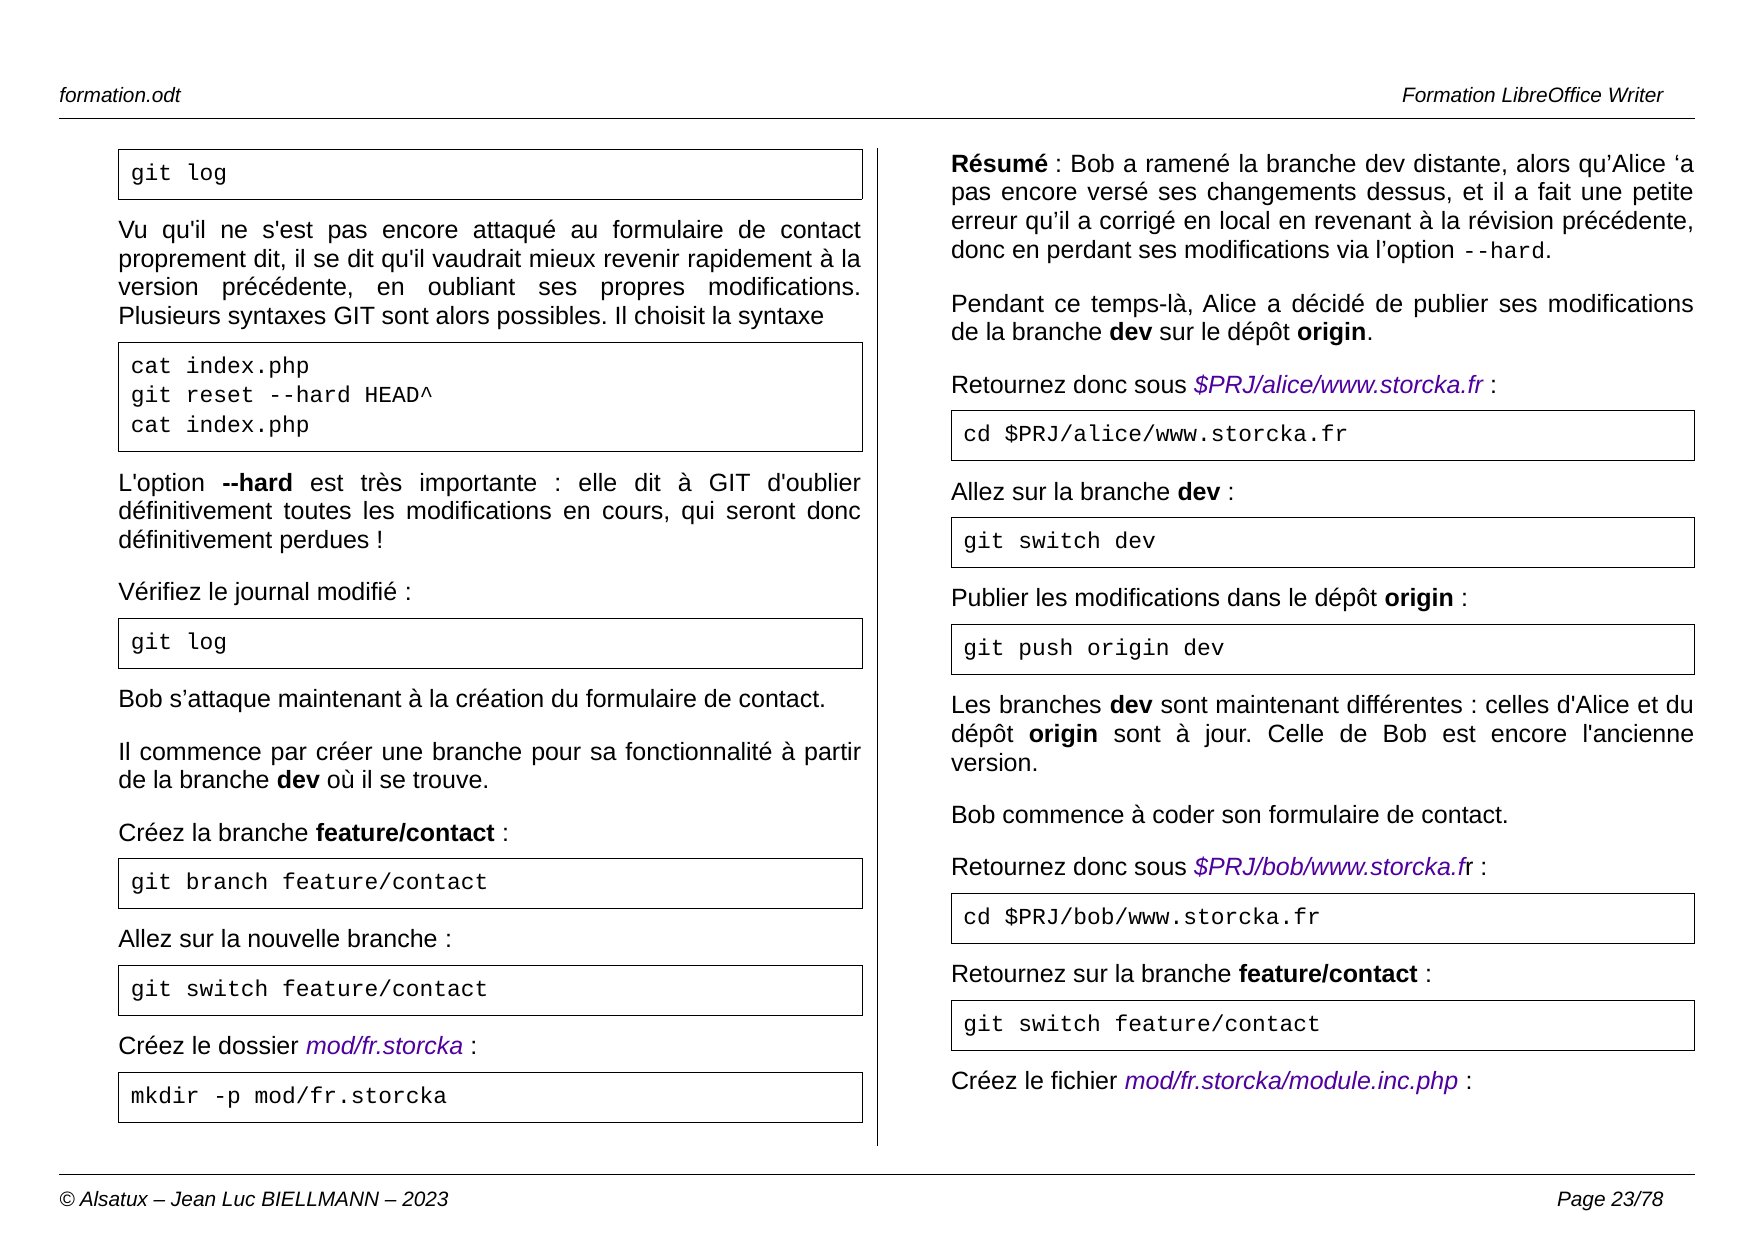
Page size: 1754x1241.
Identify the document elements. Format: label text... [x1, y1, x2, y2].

text git switch dev [952, 518, 1694, 567]
text Créez la branche feature/contact : [118, 818, 862, 846]
text Bob s’attaque maintenant à la création du formulaire de contact. [118, 684, 862, 713]
text Publier les modifications dans le dépôt origin : [951, 583, 1695, 612]
text git branch feature/contact [119, 859, 862, 908]
text Allez sur la nouvelle branche : [118, 924, 862, 953]
text Retournez sur la branche feature/contact : [951, 959, 1695, 988]
text Les branches dev sont maintenant différentes : celles d'Alice et du dépôt origin sont à jour. Celle de Bob est encore l'ancienne version. [951, 690, 1695, 777]
text mkdir -p mod/fr.storcka [119, 1073, 862, 1122]
text Il commence par créer une branche pour sa fonctionnalité à partir de la branche dev où il se trouve. [118, 737, 862, 794]
text Retournez donc sous $PRJ/alice/www.storcka.fr : [951, 370, 1695, 398]
text Allez sur la branche dev : [951, 477, 1695, 505]
text L'option --hard est très importante : elle dit à GIT d'oublier définitivement toutes les modifications en cours, qui seront donc définitivement perdues ! [118, 468, 862, 554]
text Vu qu'il ne s'est pas encore attaqué au formulaire de contact proprement dit, il se dit qu'il vaudrait mieux revenir rapidement à la version précédente, en oubliant ses propres modifications. Plusieurs syntaxes GIT sont alors possibles. Il choisit la syntaxe [118, 215, 862, 330]
text cd $PRJ/bob/www.storcka.fr [952, 894, 1694, 943]
text cat index.php [119, 401, 862, 451]
text Retournez donc sous $PRJ/bob/www.storcka.fr : [951, 852, 1695, 881]
text git reset --hard HEAD^ [119, 371, 862, 401]
text Résumé : Bob a ramené la branche dev distante, alors qu’Alice ‘a pas encore versé ses changements dessus, et il a fait une petite erreur qu’il a corrigé en local en revenant à la révision précédente, donc en perdant ses modifications via l’option --hard. [951, 148, 1695, 265]
text cat index.php [119, 343, 862, 371]
text Vérifiez le journal modifié : [118, 577, 862, 606]
text git log [119, 150, 862, 199]
text Créez le dossier mod/fr.storcka : [118, 1031, 862, 1060]
text git push origin dev [952, 625, 1694, 674]
text Pendant ce temps-là, Alice a décidé de publier ses modifications de la branche dev sur le dépôt origin. [951, 289, 1695, 346]
text Bob commence à coder son formulaire de contact. [951, 800, 1695, 829]
text Créez le fichier mod/fr.storcka/module.inc.php : [951, 1066, 1695, 1095]
text git log [119, 619, 862, 668]
text git switch feature/contact [952, 1001, 1694, 1050]
text git switch feature/contact [119, 966, 862, 1015]
text cd $PRJ/alice/www.storcka.fr [952, 411, 1694, 460]
